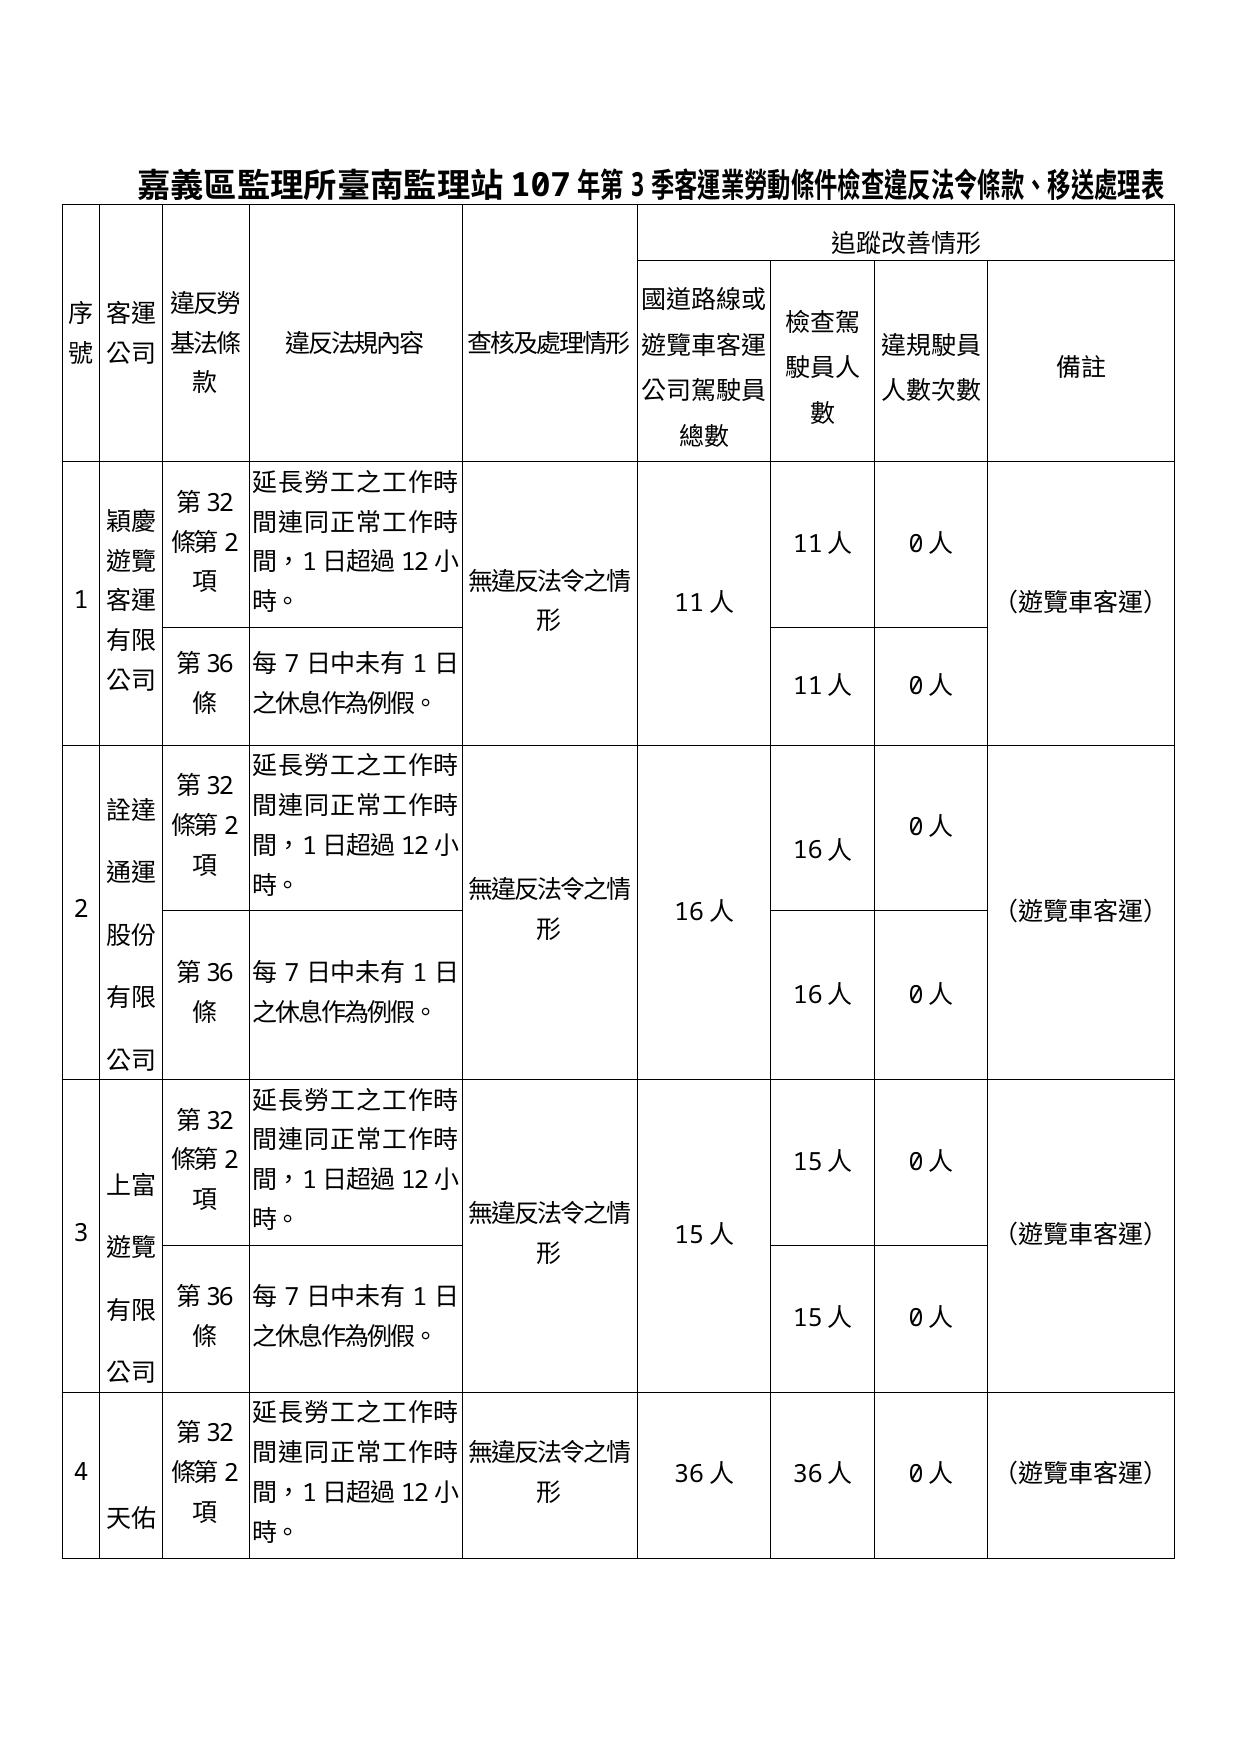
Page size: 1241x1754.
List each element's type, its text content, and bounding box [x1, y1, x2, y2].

table_cell 每7日中未有1日之休息作為例假。 [250, 628, 462, 745]
table_cell 每7日中未有1日之休息作為例假。 [250, 911, 462, 1079]
table_cell 國道路線或遊覽車客運公司駕駛員總數 [638, 261, 770, 461]
table_cell 每7日中未有1日之休息作為例假。 [250, 1246, 462, 1392]
table_cell 詮達通運股份有限公司 [100, 746, 162, 1079]
text 嘉義區監理所臺南監理站107年第3季客運業勞動條件檢查違反法令條款、移送處理表 [97, 142, 1205, 204]
table_cell 無違反法令之情形 [463, 1393, 637, 1557]
table_cell 0人 [875, 1246, 987, 1392]
table_cell 0人 [875, 1393, 987, 1557]
table_cell 15人 [771, 1080, 874, 1245]
table_cell 延長勞工之工作時間連同正常工作時間，1日超過12小時。 [250, 746, 462, 910]
table_cell 延長勞工之工作時間連同正常工作時間，1日超過12小時。 [250, 1080, 462, 1245]
table_cell 0人 [875, 462, 987, 627]
table_cell 延長勞工之工作時間連同正常工作時間，1日超過12小時。 [250, 462, 462, 627]
table_cell 無違反法令之情形 [463, 462, 637, 745]
table_cell （遊覽車客運） [988, 1080, 1174, 1392]
table_header 序號 [63, 205, 99, 461]
table_cell 上富遊覽有限公司 [100, 1080, 162, 1392]
table_cell 11人 [771, 462, 874, 627]
table_cell 11人 [771, 628, 874, 745]
table_cell 15人 [638, 1080, 770, 1392]
table_cell 15人 [771, 1246, 874, 1392]
table_cell （遊覽車客運） [988, 462, 1174, 745]
table_cell 備註 [988, 261, 1174, 461]
table_cell 16人 [771, 911, 874, 1079]
table_header 客運公司 [100, 205, 162, 461]
table_cell 3 [63, 1080, 99, 1392]
table_cell 第36條 [163, 911, 249, 1079]
table_cell 4 [63, 1393, 99, 1557]
table_cell 11人 [638, 462, 770, 745]
table_cell 檢查駕駛員人數 [771, 261, 874, 461]
table_cell 第36條 [163, 628, 249, 745]
table_cell 無違反法令之情形 [463, 746, 637, 1079]
table_cell 天佑 [100, 1393, 162, 1557]
table_cell 第32條第2項 [163, 746, 249, 910]
table_cell 第32條第2項 [163, 1393, 249, 1557]
table_cell 16人 [771, 746, 874, 910]
table_cell 第32條第2項 [163, 1080, 249, 1245]
table_cell 0人 [875, 628, 987, 745]
table_header 違反法規內容 [250, 205, 462, 461]
table_cell 第36條 [163, 1246, 249, 1392]
table_cell （遊覽車客運） [988, 746, 1174, 1079]
table_header 查核及處理情形 [463, 205, 637, 461]
table_cell 無違反法令之情形 [463, 1080, 637, 1392]
table_cell 第32條第2項 [163, 462, 249, 627]
table_cell （遊覽車客運） [988, 1393, 1174, 1557]
table_cell 2 [63, 746, 99, 1079]
table_cell 延長勞工之工作時間連同正常工作時間，1日超過12小時。 [250, 1393, 462, 1557]
table_cell 16人 [638, 746, 770, 1079]
table_cell 1 [63, 462, 99, 745]
table_cell 0人 [875, 746, 987, 910]
table_cell 0人 [875, 1080, 987, 1245]
table_cell 36人 [771, 1393, 874, 1557]
table_cell 36人 [638, 1393, 770, 1557]
table_header 違反勞基法條款 [163, 205, 249, 461]
table_cell 0人 [875, 911, 987, 1079]
table_cell 違規駛員人數次數 [875, 261, 987, 461]
table_cell 穎慶遊覽客運有限公司 [100, 462, 162, 745]
table_header 追蹤改善情形 [638, 205, 1174, 260]
